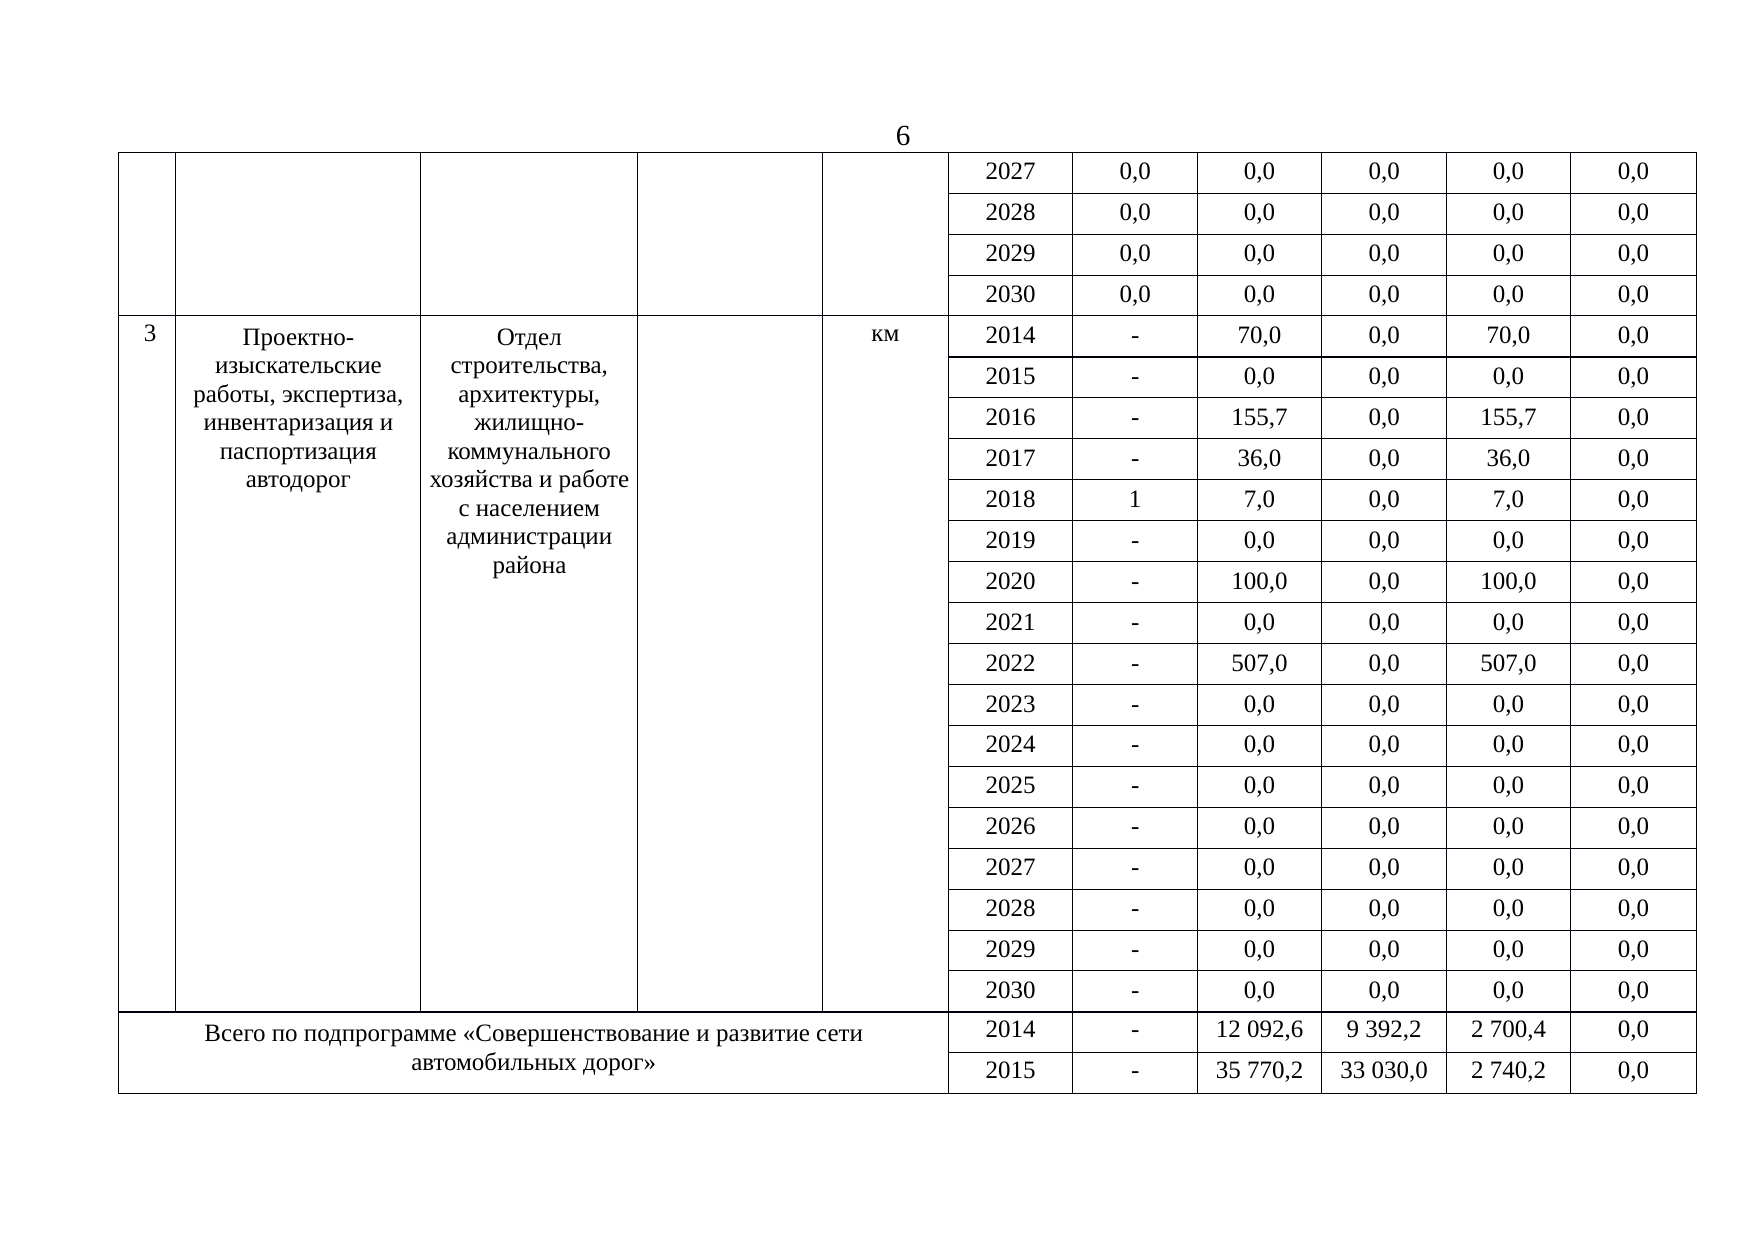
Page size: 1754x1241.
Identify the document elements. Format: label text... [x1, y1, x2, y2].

table_cell 0,0 [1571, 971, 1696, 1011]
table_cell [638, 153, 822, 315]
table_cell 0,0 [1322, 562, 1446, 602]
table_cell 2014 [949, 316, 1072, 356]
table_cell - [1073, 562, 1197, 602]
table_cell 0,0 [1198, 808, 1321, 848]
table_cell 0,0 [1447, 276, 1570, 315]
table_cell 2 740,2 [1447, 1053, 1570, 1093]
table_cell 2026 [949, 808, 1072, 848]
table_cell 0,0 [1322, 439, 1446, 479]
table_cell - [1073, 358, 1197, 397]
table_cell 100,0 [1198, 562, 1321, 602]
table_cell 0,0 [1571, 1053, 1696, 1093]
table_cell 0,0 [1447, 726, 1570, 766]
table_cell 2015 [949, 1053, 1072, 1093]
table_cell - [1073, 398, 1197, 438]
table_cell [638, 316, 822, 1011]
table_cell 0,0 [1571, 644, 1696, 684]
table_cell 0,0 [1198, 767, 1321, 807]
table_cell 0,0 [1571, 276, 1696, 315]
table_cell 0,0 [1322, 194, 1446, 233]
table_cell - [1073, 808, 1197, 848]
table_cell 0,0 [1198, 358, 1321, 397]
table_cell - [1073, 521, 1197, 561]
table_cell 2024 [949, 726, 1072, 766]
table_cell 0,0 [1447, 971, 1570, 1011]
table_cell 0,0 [1322, 644, 1446, 684]
table_cell 33 030,0 [1322, 1053, 1446, 1093]
table_cell 9 392,2 [1322, 1013, 1446, 1052]
table_cell 36,0 [1447, 439, 1570, 479]
table_cell 0,0 [1571, 685, 1696, 725]
table_cell 0,0 [1571, 1013, 1696, 1052]
table_cell 0,0 [1198, 235, 1321, 274]
table_cell 0,0 [1073, 194, 1197, 233]
table_cell 2015 [949, 358, 1072, 397]
table_cell - [1073, 726, 1197, 766]
table_cell - [1073, 439, 1197, 479]
table_cell 0,0 [1322, 971, 1446, 1011]
table_cell 0,0 [1198, 971, 1321, 1011]
table_cell 0,0 [1447, 685, 1570, 725]
table_cell 0,0 [1571, 235, 1696, 274]
table_cell 2025 [949, 767, 1072, 807]
table_cell [176, 153, 420, 315]
table_cell 2016 [949, 398, 1072, 438]
table_cell Всего по подпрограмме «Совершенствование и развитие сети автомобильных дорог» [119, 1013, 948, 1093]
table_cell - [1073, 931, 1197, 970]
table_cell 0,0 [1447, 931, 1570, 970]
table_cell 0,0 [1322, 276, 1446, 315]
table_cell 0,0 [1571, 480, 1696, 520]
table_cell 0,0 [1322, 890, 1446, 929]
table_cell Проектно-изыскательские работы, экспертиза, инвентаризация и паспортизация автодорог [176, 316, 420, 1011]
table_cell 0,0 [1322, 480, 1446, 520]
table_cell - [1073, 603, 1197, 643]
table_cell 0,0 [1571, 153, 1696, 193]
table_cell Отдел строительства, архитектуры, жилищно- коммунального хозяйства и работе с населением администрации района [421, 316, 637, 1011]
table_cell 0,0 [1322, 685, 1446, 725]
table_cell 0,0 [1198, 890, 1321, 929]
table_cell 2029 [949, 931, 1072, 970]
table_cell - [1073, 971, 1197, 1011]
table_cell 0,0 [1198, 726, 1321, 766]
table_cell 0,0 [1198, 931, 1321, 970]
table_cell 0,0 [1322, 726, 1446, 766]
table_cell 2028 [949, 890, 1072, 929]
table_cell 0,0 [1322, 398, 1446, 438]
table_cell 0,0 [1571, 726, 1696, 766]
table_cell км [823, 316, 948, 1011]
table_cell 70,0 [1198, 316, 1321, 356]
table_cell 2017 [949, 439, 1072, 479]
table_cell 0,0 [1198, 849, 1321, 888]
table_cell 0,0 [1073, 276, 1197, 315]
table_cell - [1073, 849, 1197, 888]
table_cell 0,0 [1322, 931, 1446, 970]
table_cell 7,0 [1198, 480, 1321, 520]
table_cell 0,0 [1322, 316, 1446, 356]
table_cell 0,0 [1073, 235, 1197, 274]
table_cell 2030 [949, 971, 1072, 1011]
table_cell 2022 [949, 644, 1072, 684]
table_cell 0,0 [1447, 521, 1570, 561]
table_cell 2018 [949, 480, 1072, 520]
table_cell 2021 [949, 603, 1072, 643]
table_cell 36,0 [1198, 439, 1321, 479]
table_cell 0,0 [1198, 276, 1321, 315]
table_cell - [1073, 890, 1197, 929]
table_cell 0,0 [1571, 931, 1696, 970]
table_cell 2019 [949, 521, 1072, 561]
table_cell 0,0 [1571, 358, 1696, 397]
table_cell 0,0 [1571, 521, 1696, 561]
table_cell - [1073, 685, 1197, 725]
table_cell 0,0 [1571, 562, 1696, 602]
table_cell 0,0 [1447, 153, 1570, 193]
table_cell 0,0 [1322, 808, 1446, 848]
table_cell 7,0 [1447, 480, 1570, 520]
table_cell 2027 [949, 849, 1072, 888]
table_cell 2014 [949, 1013, 1072, 1052]
table_cell 0,0 [1322, 358, 1446, 397]
table_cell 0,0 [1322, 521, 1446, 561]
table_cell 0,0 [1198, 603, 1321, 643]
table_cell 2028 [949, 194, 1072, 233]
table_cell 507,0 [1447, 644, 1570, 684]
table_cell [421, 153, 637, 315]
table_cell 0,0 [1571, 439, 1696, 479]
table_cell - [1073, 644, 1197, 684]
table_cell 0,0 [1198, 521, 1321, 561]
table_cell 100,0 [1447, 562, 1570, 602]
table_cell 0,0 [1571, 194, 1696, 233]
table_cell 2029 [949, 235, 1072, 274]
table_cell 0,0 [1198, 685, 1321, 725]
table_cell 2020 [949, 562, 1072, 602]
table_cell 0,0 [1571, 398, 1696, 438]
table_cell 507,0 [1198, 644, 1321, 684]
table_cell 0,0 [1322, 235, 1446, 274]
table_cell 0,0 [1571, 316, 1696, 356]
table_cell 35 770,2 [1198, 1053, 1321, 1093]
table_cell 0,0 [1571, 767, 1696, 807]
table_cell 0,0 [1447, 808, 1570, 848]
table_cell 70,0 [1447, 316, 1570, 356]
table_cell 0,0 [1447, 767, 1570, 807]
table_cell 1 [1073, 480, 1197, 520]
table_cell 2023 [949, 685, 1072, 725]
table_cell 2030 [949, 276, 1072, 315]
table_cell 3 [119, 316, 175, 1011]
table_cell 0,0 [1322, 153, 1446, 193]
table_cell 0,0 [1447, 194, 1570, 233]
table_cell - [1073, 316, 1197, 356]
table_cell 155,7 [1198, 398, 1321, 438]
table_cell 0,0 [1447, 235, 1570, 274]
table_cell [119, 153, 175, 315]
table_cell 0,0 [1322, 849, 1446, 888]
table_cell 0,0 [1571, 808, 1696, 848]
table_cell 0,0 [1571, 849, 1696, 888]
table_cell 12 092,6 [1198, 1013, 1321, 1052]
table_cell - [1073, 767, 1197, 807]
table_cell 0,0 [1322, 767, 1446, 807]
table_cell [823, 153, 948, 315]
table_cell 0,0 [1447, 849, 1570, 888]
table_cell 0,0 [1073, 153, 1197, 193]
table_cell 0,0 [1447, 890, 1570, 929]
table_cell 0,0 [1447, 358, 1570, 397]
table_cell 0,0 [1447, 603, 1570, 643]
table_cell 0,0 [1322, 603, 1446, 643]
table_cell - [1073, 1013, 1197, 1052]
table_cell 2 700,4 [1447, 1013, 1570, 1052]
table_cell 2027 [949, 153, 1072, 193]
table_cell 0,0 [1198, 153, 1321, 193]
table_cell - [1073, 1053, 1197, 1093]
table_cell 0,0 [1198, 194, 1321, 233]
table_cell 0,0 [1571, 890, 1696, 929]
table_cell 0,0 [1571, 603, 1696, 643]
table_cell 155,7 [1447, 398, 1570, 438]
